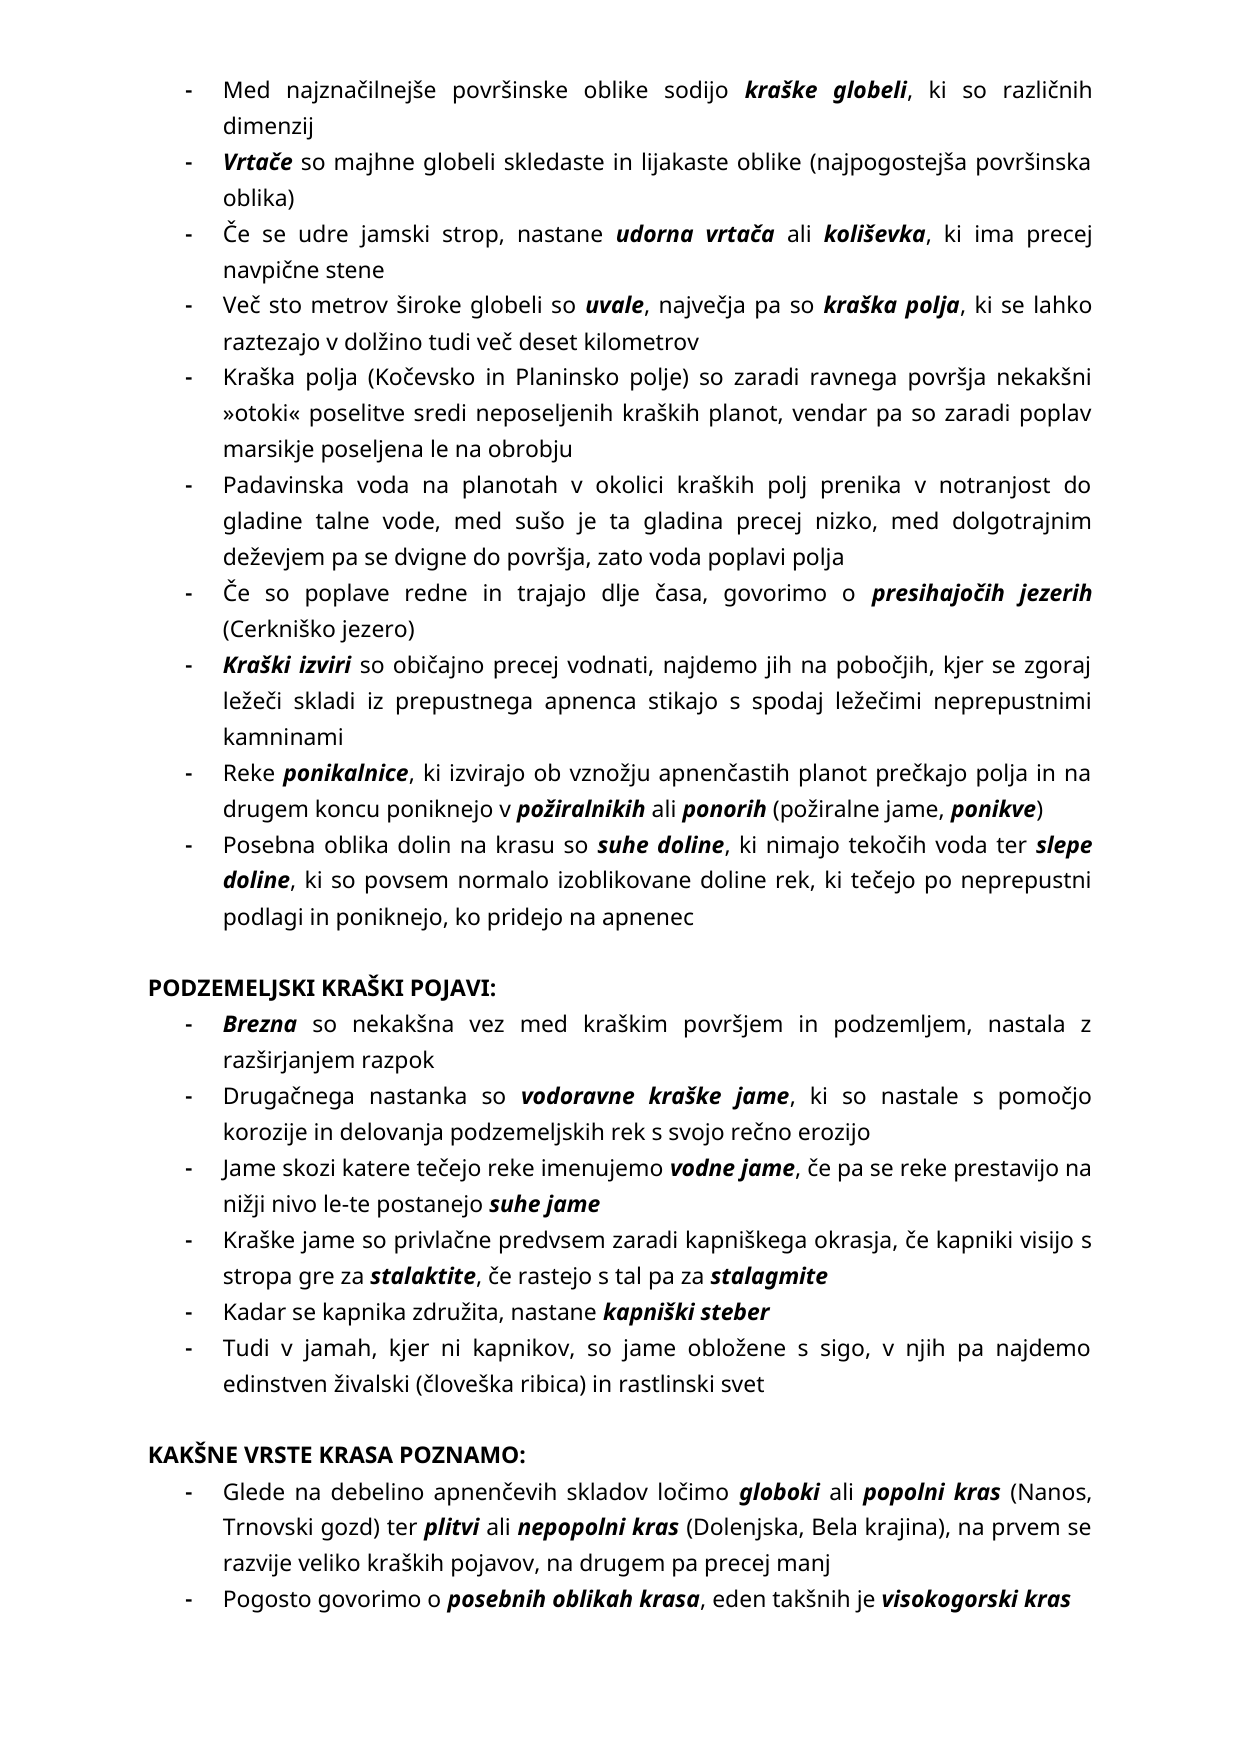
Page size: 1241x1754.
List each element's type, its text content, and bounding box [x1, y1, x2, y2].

text PODZEMELJSKI KRAŠKI POJAVI: [148, 972, 1093, 1003]
list Brezna so nekakšna vez med kraškim površjem in podzemljem, nastala z razširjanjem razpok [185, 1008, 1093, 1075]
list Padavinska voda na planotah v okolici kraških polj prenika v notranjost do gladine talne vode, med sušo je ta gladina precej nizko, med dolgotrajnim deževjem pa se dvigne do površja, zato voda poplavi polja [185, 469, 1093, 572]
list Kadar se kapnika združita, nastane kapniški steber [185, 1296, 1093, 1327]
list Če se udre jamski strop, nastane udorna vrtača ali koliševka, ki ima precej navpične stene [185, 218, 1093, 285]
list Več sto metrov široke globeli so uvale, največja pa so kraška polja, ki se lahko raztezajo v dolžino tudi več deset kilometrov [185, 289, 1093, 357]
list Posebna oblika dolin na krasu so suhe doline, ki nimajo tekočih voda ter slepe doline, ki so povsem normalo izoblikovane doline rek, ki tečejo po neprepustni podlagi in poniknejo, ko pridejo na apnenec [185, 828, 1093, 932]
list Če so poplave redne in trajajo dlje časa, govorimo o presihajočih jezerih (Cerkniško jezero) [185, 577, 1093, 644]
list Med najznačilnejše površinske oblike sodijo kraške globeli, ki so različnih dimenzij [185, 74, 1093, 141]
list Tudi v jamah, kjer ni kapnikov, so jame obložene s sigo, v njih pa najdemo edinstven živalski (človeška ribica) in rastlinski svet [185, 1332, 1093, 1399]
list Vrtače so majhne globeli skledaste in lijakaste oblike (najpogostejša površinska oblika) [185, 146, 1093, 213]
list Glede na debelino apnenčevih skladov ločimo globoki ali popolni kras (Nanos, Trnovski gozd) ter plitvi ali nepopolni kras (Dolenjska, Bela krajina), na prvem se razvije veliko kraških pojavov, na drugem pa precej manj [185, 1475, 1093, 1578]
list Reke ponikalnice, ki izvirajo ob vznožju apnenčastih planot prečkajo polja in na drugem koncu poniknejo v požiralnikih ali ponorih (požiralne jame, ponikve) [185, 757, 1093, 824]
list Kraški izviri so običajno precej vodnati, najdemo jih na pobočjih, kjer se zgoraj ležeči skladi iz prepustnega apnenca stikajo s spodaj ležečimi neprepustnimi kamninami [185, 649, 1093, 752]
list Jame skozi katere tečejo reke imenujemo vodne jame, če pa se reke prestavijo na nižji nivo le-te postanejo suhe jame [185, 1152, 1093, 1219]
list Kraška polja (Kočevsko in Planinsko polje) so zaradi ravnega površja nekakšni »otoki« poselitve sredi neposeljenih kraških planot, vendar pa so zaradi poplav marsikje poseljena le na obrobju [185, 361, 1093, 464]
list Pogosto govorimo o posebnih oblikah krasa, eden takšnih je visokogorski kras [185, 1583, 1093, 1614]
list Drugačnega nastanka so vodoravne kraške jame, ki so nastale s pomočjo korozije in delovanja podzemeljskih rek s svojo rečno erozijo [185, 1080, 1093, 1147]
text KAKŠNE VRSTE KRASA POZNAMO: [148, 1439, 1093, 1471]
list Kraške jame so privlačne predvsem zaradi kapniškega okrasja, če kapniki visijo s stropa gre za stalaktite, če rastejo s tal pa za stalagmite [185, 1224, 1093, 1291]
